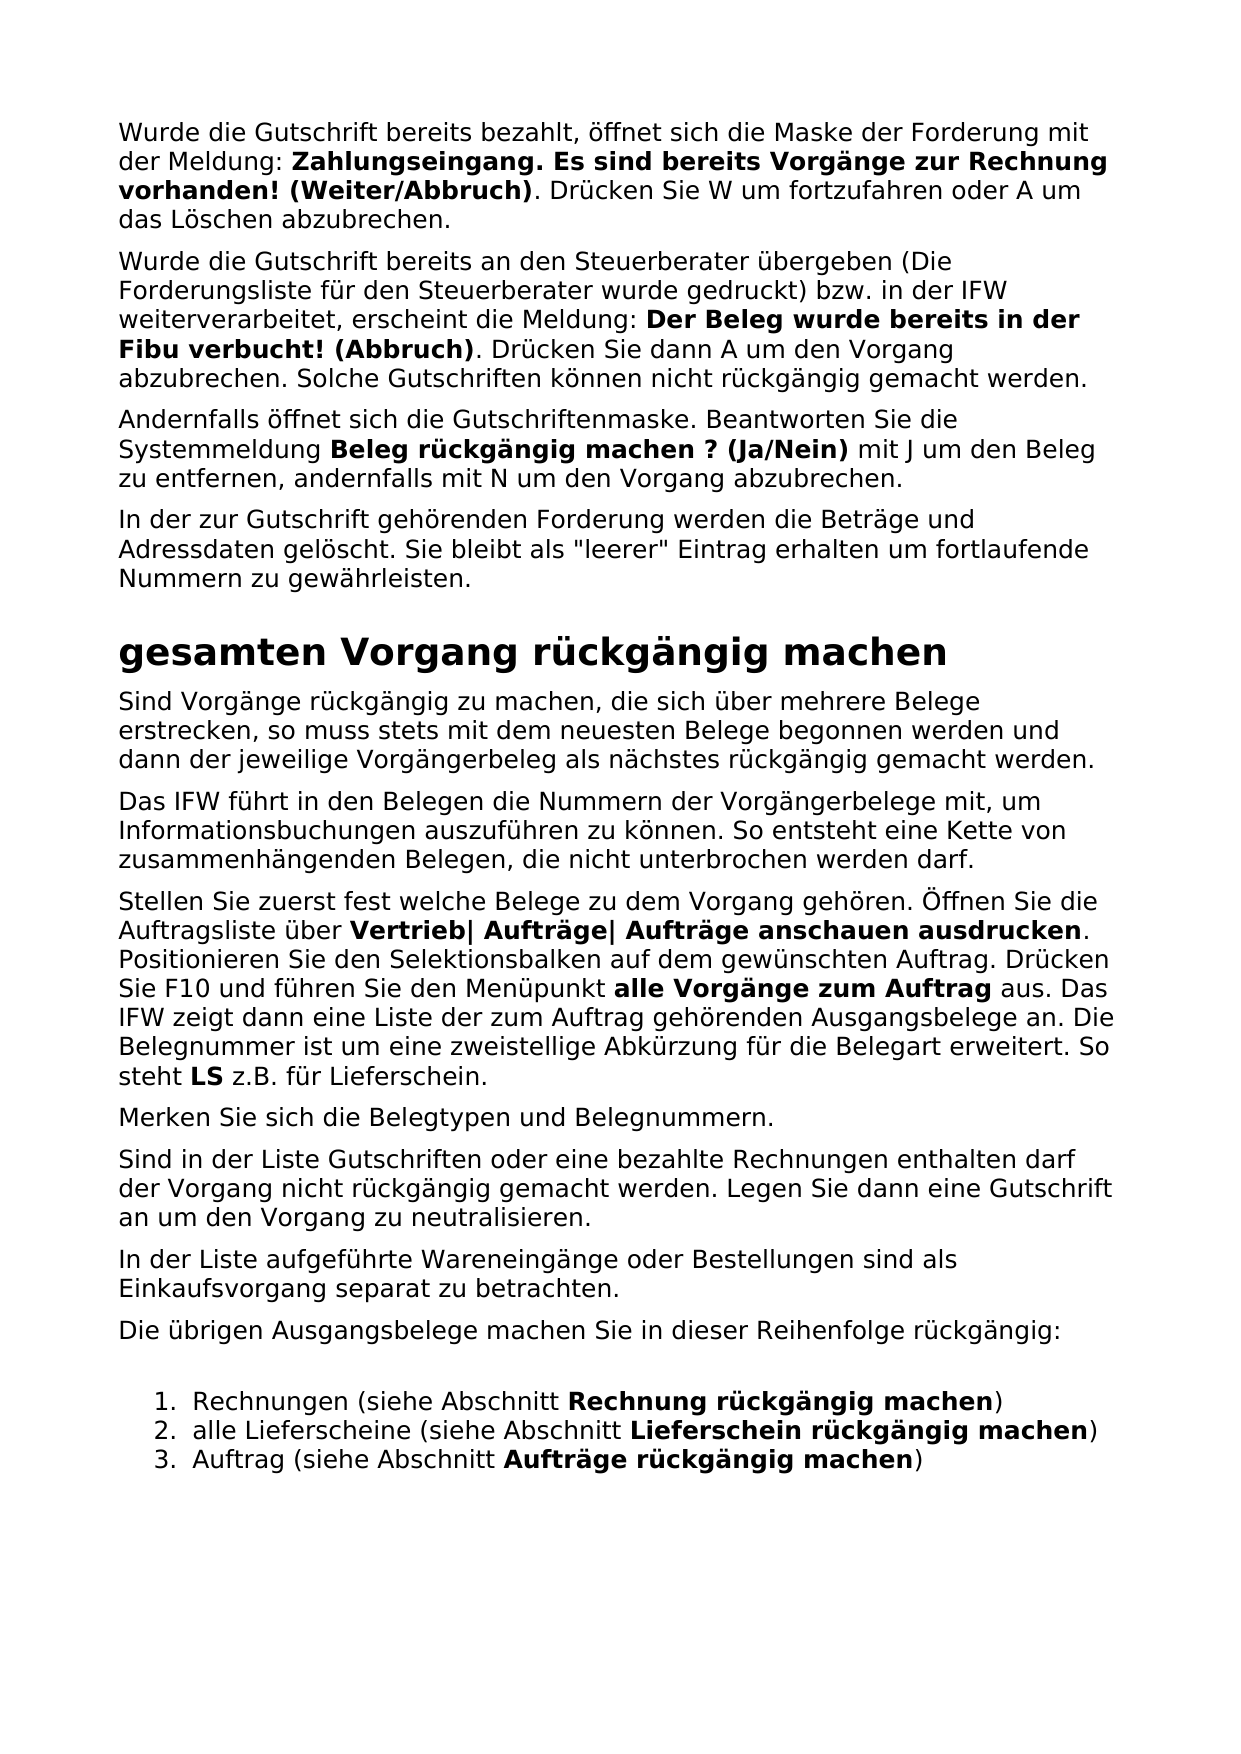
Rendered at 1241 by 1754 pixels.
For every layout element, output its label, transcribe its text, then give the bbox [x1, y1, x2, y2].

list Rechnungen (siehe Abschnitt Rechnung rückgängig machen) [177, 1387, 1122, 1416]
text Stellen Sie zuerst fest welche Belege zu dem Vorgang gehören. Öffnen Sie die Auftragsliste über Vertrieb| Aufträge| Aufträge anschauen ausdrucken. Positionieren Sie den Selektionsbalken auf dem gewünschten Auftrag. Drücken Sie F10 und führen Sie den Menüpunkt alle Vorgänge zum Auftrag aus. Das IFW zeigt dann eine Liste der zum Auftrag gehörenden Ausgangsbelege an. Die Belegnummer ist um eine zweistellige Abkürzung für die Belegart erweitert. So steht LS z.B. für Lieferschein. [118, 887, 1122, 1091]
text Die übrigen Ausgangsbelege machen Sie in dieser Reihenfolge rückgängig: [118, 1316, 1122, 1345]
subtitle gesamten Vorgang rückgängig machen [118, 631, 1122, 674]
text Sind Vorgänge rückgängig zu machen, die sich über mehrere Belege erstrecken, so muss stets mit dem neuesten Belege begonnen werden und dann der jeweilige Vorgängerbeleg als nächstes rückgängig gemacht werden. [118, 687, 1122, 774]
text Das IFW führt in den Belegen die Nummern der Vorgängerbelege mit, um Informationsbuchungen auszuführen zu können. So entsteht eine Kette von zusammenhängenden Belegen, die nicht unterbrochen werden darf. [118, 787, 1122, 874]
text Merken Sie sich die Belegtypen und Belegnummern. [118, 1103, 1122, 1133]
text In der Liste aufgeführte Wareneingänge oder Bestellungen sind als Einkaufsvorgang separat zu betrachten. [118, 1245, 1122, 1303]
text Sind in der Liste Gutschriften oder eine bezahlte Rechnungen enthalten darf der Vorgang nicht rückgängig gemacht werden. Legen Sie dann eine Gutschrift an um den Vorgang zu neutralisieren. [118, 1145, 1122, 1233]
text In der zur Gutschrift gehörenden Forderung werden die Beträge und Adressdaten gelöscht. Sie bleibt als "leerer" Eintrag erhalten um fortlaufende Nummern zu gewährleisten. [118, 506, 1122, 593]
text Andernfalls öffnet sich die Gutschriftenmaske. Beantworten Sie die Systemmeldung Beleg rückgängig machen ? (Ja/Nein) mit J um den Beleg zu entfernen, andernfalls mit N um den Vorgang abzubrechen. [118, 406, 1122, 493]
list Auftrag (siehe Abschnitt Aufträge rückgängig machen) [177, 1445, 1122, 1474]
list alle Lieferscheine (siehe Abschnitt Lieferschein rückgängig machen) [177, 1416, 1122, 1445]
text Wurde die Gutschrift bereits bezahlt, öffnet sich die Maske der Forderung mit der Meldung: Zahlungseingang. Es sind bereits Vorgänge zur Rechnung vorhanden! (Weiter/Abbruch). Drücken Sie W um fortzufahren oder A um das Löschen abzubrechen. [118, 118, 1122, 235]
text Wurde die Gutschrift bereits an den Steuerberater übergeben (Die Forderungsliste für den Steuerberater wurde gedruckt) bzw. in der IFW weiterverarbeitet, erscheint die Meldung: Der Beleg wurde bereits in der Fibu verbucht! (Abbruch). Drücken Sie dann A um den Vorgang abzubrechen. Solche Gutschriften können nicht rückgängig gemacht werden. [118, 247, 1122, 393]
